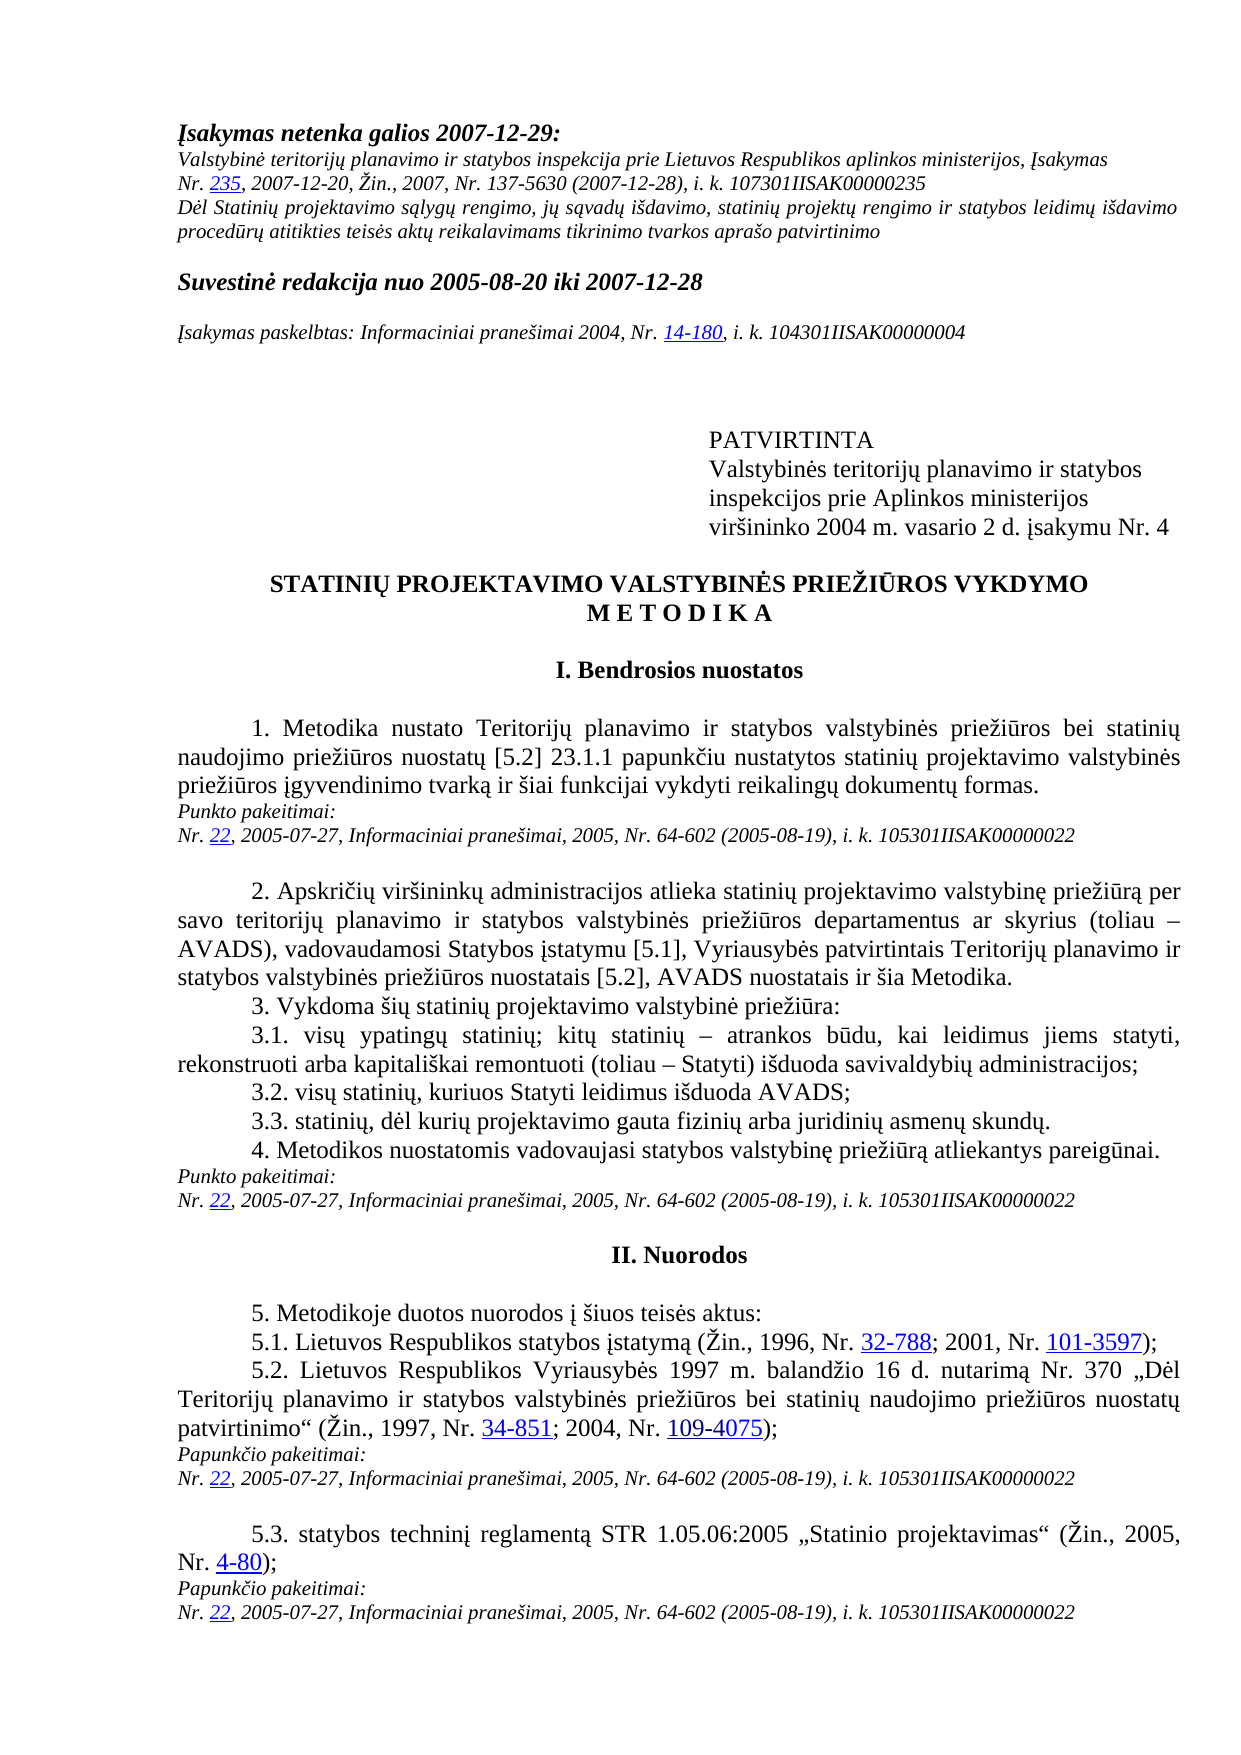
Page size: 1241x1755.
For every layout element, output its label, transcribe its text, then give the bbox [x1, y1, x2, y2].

text inspekcijos prie Aplinkos ministerijos [177, 483, 1181, 512]
text 3.3. statinių, dėl kurių projektavimo gauta fizinių arba juridinių asmenų skundų. [177, 1106, 1181, 1135]
text Suvestinė redakcija nuo 2005-08-20 iki 2007-12-28 [177, 267, 1181, 296]
text 3.1. visų ypatingų statinių; kitų statinių – atrankos būdu, kai leidimus jiems statyti, rekonstruoti arba kapitališkai remontuoti (toliau – Statyti) išduoda savivaldybių administracijos; [177, 1020, 1181, 1077]
text Įsakymas netenka galios 2007-12-29: [177, 118, 1181, 147]
text METODIKA [177, 598, 1181, 627]
text Punkto pakeitimai: [177, 799, 1181, 823]
text Papunkčio pakeitimai: [177, 1576, 1181, 1600]
text 2. Apskričių viršininkų administracijos atlieka statinių projektavimo valstybinę priežiūrą per savo teritorijų planavimo ir statybos valstybinės priežiūros departamentus ar skyrius (toliau – AVADS), vadovaudamosi Statybos įstatymu [5.1], Vyriausybės patvirtintais Teritorijų planavimo ir statybos valstybinės priežiūros nuostatais [5.2], AVADS nuostatais ir šia Metodika. [177, 876, 1181, 991]
text STATINIŲ PROJEKTAVIMO VALSTYBINĖS PRIEŽIŪROS VYKDYMO [177, 569, 1181, 598]
text Nr. 22, 2005-07-27, Informaciniai pranešimai, 2005, Nr. 64-602 (2005-08-19), i. k. 105301IISAK00000022 [177, 823, 1181, 847]
text 5. Metodikoje duotos nuorodos į šiuos teisės aktus: [177, 1298, 1181, 1327]
text 5.2. Lietuvos Respublikos Vyriausybės 1997 m. balandžio 16 d. nutarimą Nr. 370 „Dėl Teritorijų planavimo ir statybos valstybinės priežiūros bei statinių naudojimo priežiūros nuostatų patvirtinimo“ (Žin., 1997, Nr. 34-851; 2004, Nr. 109-4075); [177, 1356, 1181, 1442]
text Nr. 22, 2005-07-27, Informaciniai pranešimai, 2005, Nr. 64-602 (2005-08-19), i. k. 105301IISAK00000022 [177, 1466, 1181, 1490]
text II. Nuorodos [177, 1241, 1181, 1269]
text viršininko 2004 m. vasario 2 d. įsakymu Nr. 4 [177, 512, 1181, 541]
text 3. Vykdoma šių statinių projektavimo valstybinė priežiūra: [177, 991, 1181, 1020]
text Valstybinės teritorijų planavimo ir statybos [177, 454, 1181, 483]
text Nr. 22, 2005-07-27, Informaciniai pranešimai, 2005, Nr. 64-602 (2005-08-19), i. k. 105301IISAK00000022 [177, 1600, 1181, 1624]
text Punkto pakeitimai: [177, 1164, 1181, 1188]
text 1. Metodika nustato Teritorijų planavimo ir statybos valstybinės priežiūros bei statinių naudojimo priežiūros nuostatų [5.2] 23.1.1 papunkčiu nustatytos statinių projektavimo valstybinės priežiūros įgyvendinimo tvarką ir šiai funkcijai vykdyti reikalingų dokumentų formas. [177, 713, 1181, 799]
text Dėl Statinių projektavimo sąlygų rengimo, jų sąvadų išdavimo, statinių projektų rengimo ir statybos leidimų išdavimo procedūrų atitikties teisės aktų reikalavimams tikrinimo tvarkos aprašo patvirtinimo [177, 195, 1181, 243]
text Nr. 235, 2007-12-20, Žin., 2007, Nr. 137-5630 (2007-12-28), i. k. 107301IISAK00000235 [177, 171, 1181, 195]
text Papunkčio pakeitimai: [177, 1442, 1181, 1466]
text PATVIRTINTA [177, 426, 1181, 454]
text 3.2. visų statinių, kuriuos Statyti leidimus išduoda AVADS; [177, 1077, 1181, 1106]
text I. Bendrosios nuostatos [177, 656, 1181, 684]
text Nr. 22, 2005-07-27, Informaciniai pranešimai, 2005, Nr. 64-602 (2005-08-19), i. k. 105301IISAK00000022 [177, 1188, 1181, 1212]
text Įsakymas paskelbtas: Informaciniai pranešimai 2004, Nr. 14-180, i. k. 104301IISAK00000004 [177, 320, 1181, 344]
text 5.3. statybos techninį reglamentą STR 1.05.06:2005 „Statinio projektavimas“ (Žin., 2005, Nr. 4-80); [177, 1519, 1181, 1576]
text Valstybinė teritorijų planavimo ir statybos inspekcija prie Lietuvos Respublikos aplinkos ministerijos, Įsakymas [177, 147, 1181, 171]
text 5.1. Lietuvos Respublikos statybos įstatymą (Žin., 1996, Nr. 32-788; 2001, Nr. 101-3597); [177, 1327, 1181, 1356]
text 4. Metodikos nuostatomis vadovaujasi statybos valstybinę priežiūrą atliekantys pareigūnai. [177, 1135, 1181, 1164]
